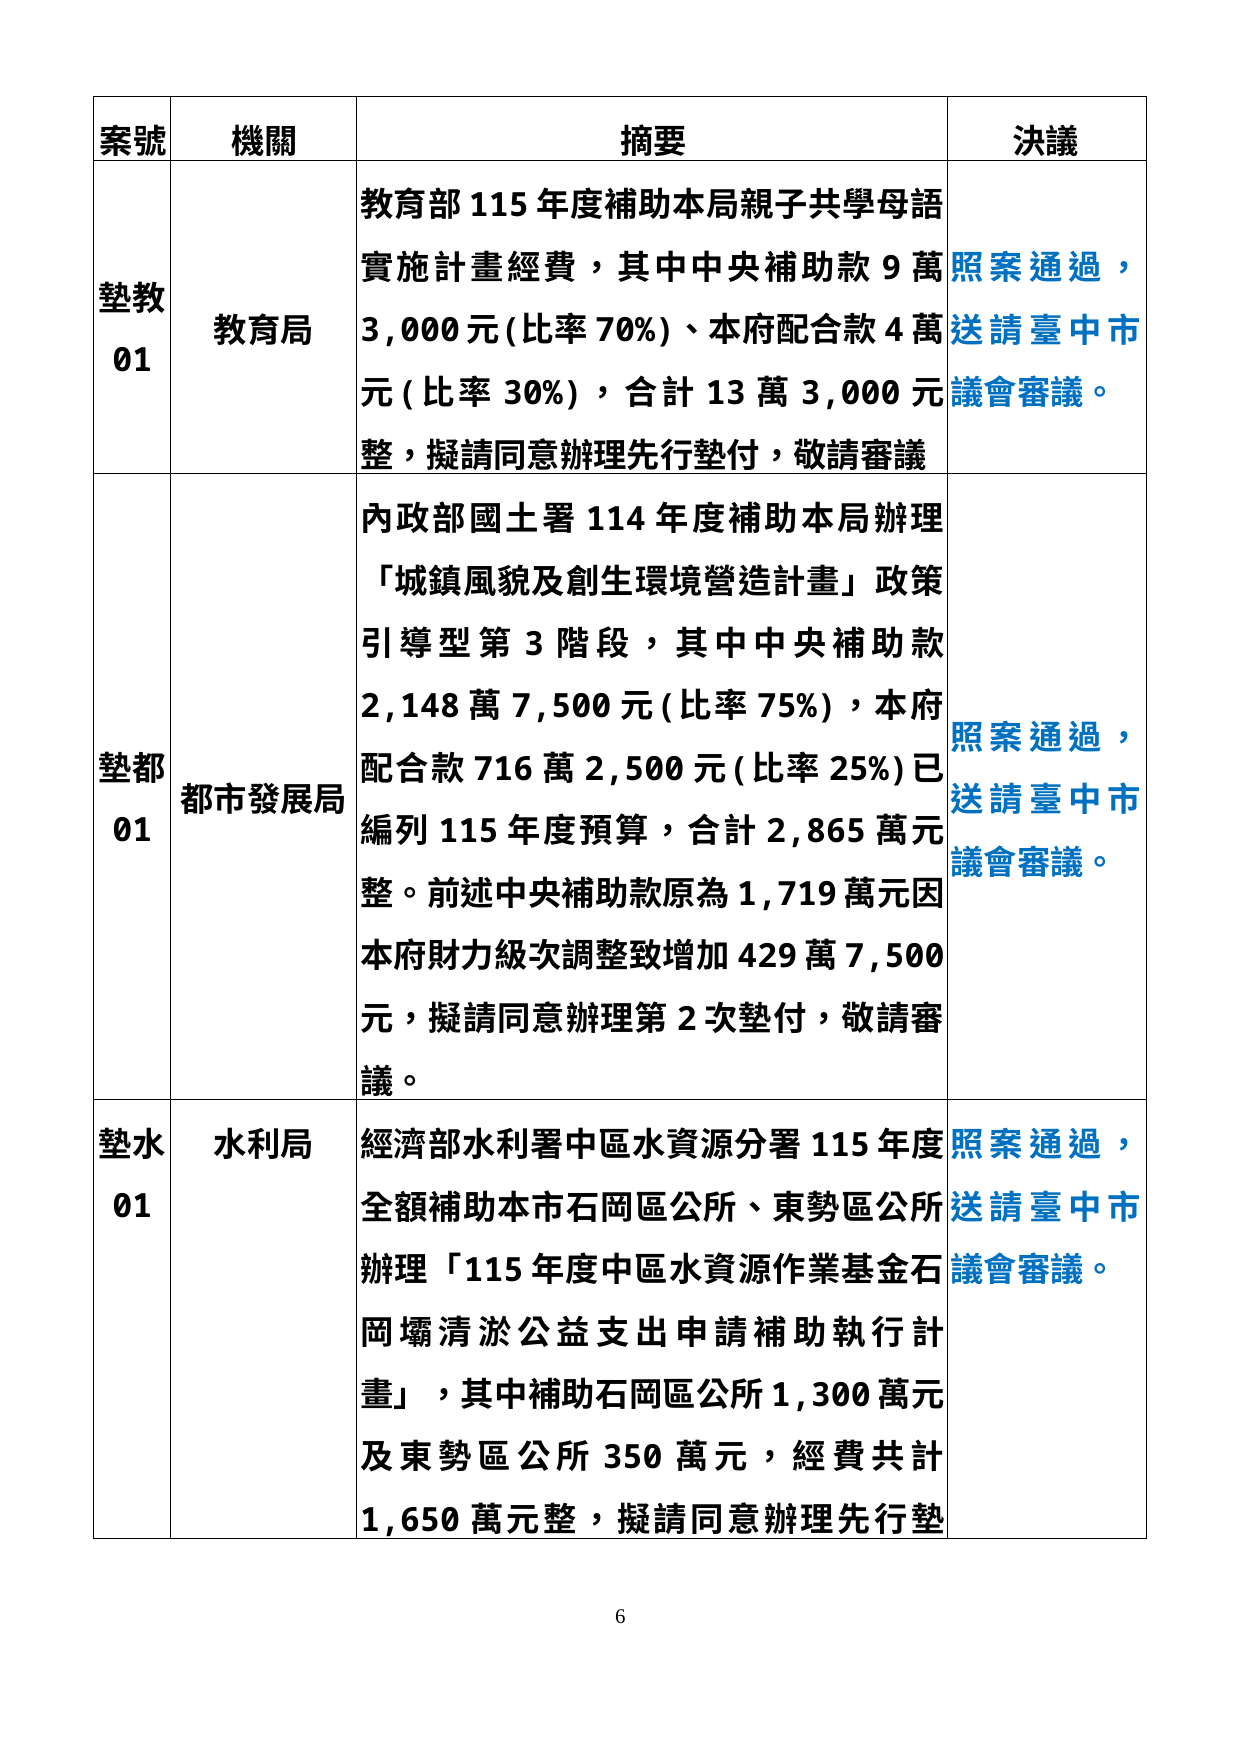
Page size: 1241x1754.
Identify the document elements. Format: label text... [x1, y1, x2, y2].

table_cell 教育局 [171, 161, 356, 473]
table_cell 照案通過，送請臺中市議會審議。 [948, 161, 1146, 473]
table_cell 墊教01 [94, 161, 170, 473]
table_cell 墊水01 [94, 1100, 170, 1538]
table_cell 教育部115年度補助本局親子共學母語實施計畫經費，其中中央補助款9萬3,000元(比率70%)、本府配合款4萬元(比率30%)，合計13萬3,000元整，擬請同意辦理先行墊付，敬請審議 [357, 161, 947, 473]
table_cell 水利局 [171, 1100, 356, 1538]
table_cell 照案通過，送請臺中市議會審議。 [948, 1100, 1146, 1538]
table_header 摘要 [357, 97, 947, 160]
table_header 案號 [94, 97, 170, 160]
table_cell 都市發展局 [171, 474, 356, 1099]
table_cell 墊都01 [94, 474, 170, 1099]
table_header 決議 [948, 97, 1146, 160]
table_cell 經濟部水利署中區水資源分署115年度全額補助本市石岡區公所、東勢區公所辦理「115年度中區水資源作業基金石岡壩清淤公益支出申請補助執行計畫」，其中補助石岡區公所1,300萬元及東勢區公所350萬元，經費共計1,650萬元整，擬請同意辦理先行墊 [357, 1100, 947, 1538]
table_header 機關 [171, 97, 356, 160]
table_cell 照案通過，送請臺中市議會審議。 [948, 474, 1146, 1099]
table_cell 內政部國土署114年度補助本局辦理「城鎮風貌及創生環境營造計畫」政策引導型第3階段，其中中央補助款2,148萬7,500元(比率75%)，本府配合款716萬2,500元(比率25%)已編列115年度預算，合計2,865萬元整。前述中央補助款原為1,719萬元因本府財力級次調整致增加429萬7,500元，擬請同意辦理第2次墊付，敬請審議。 [357, 474, 947, 1099]
